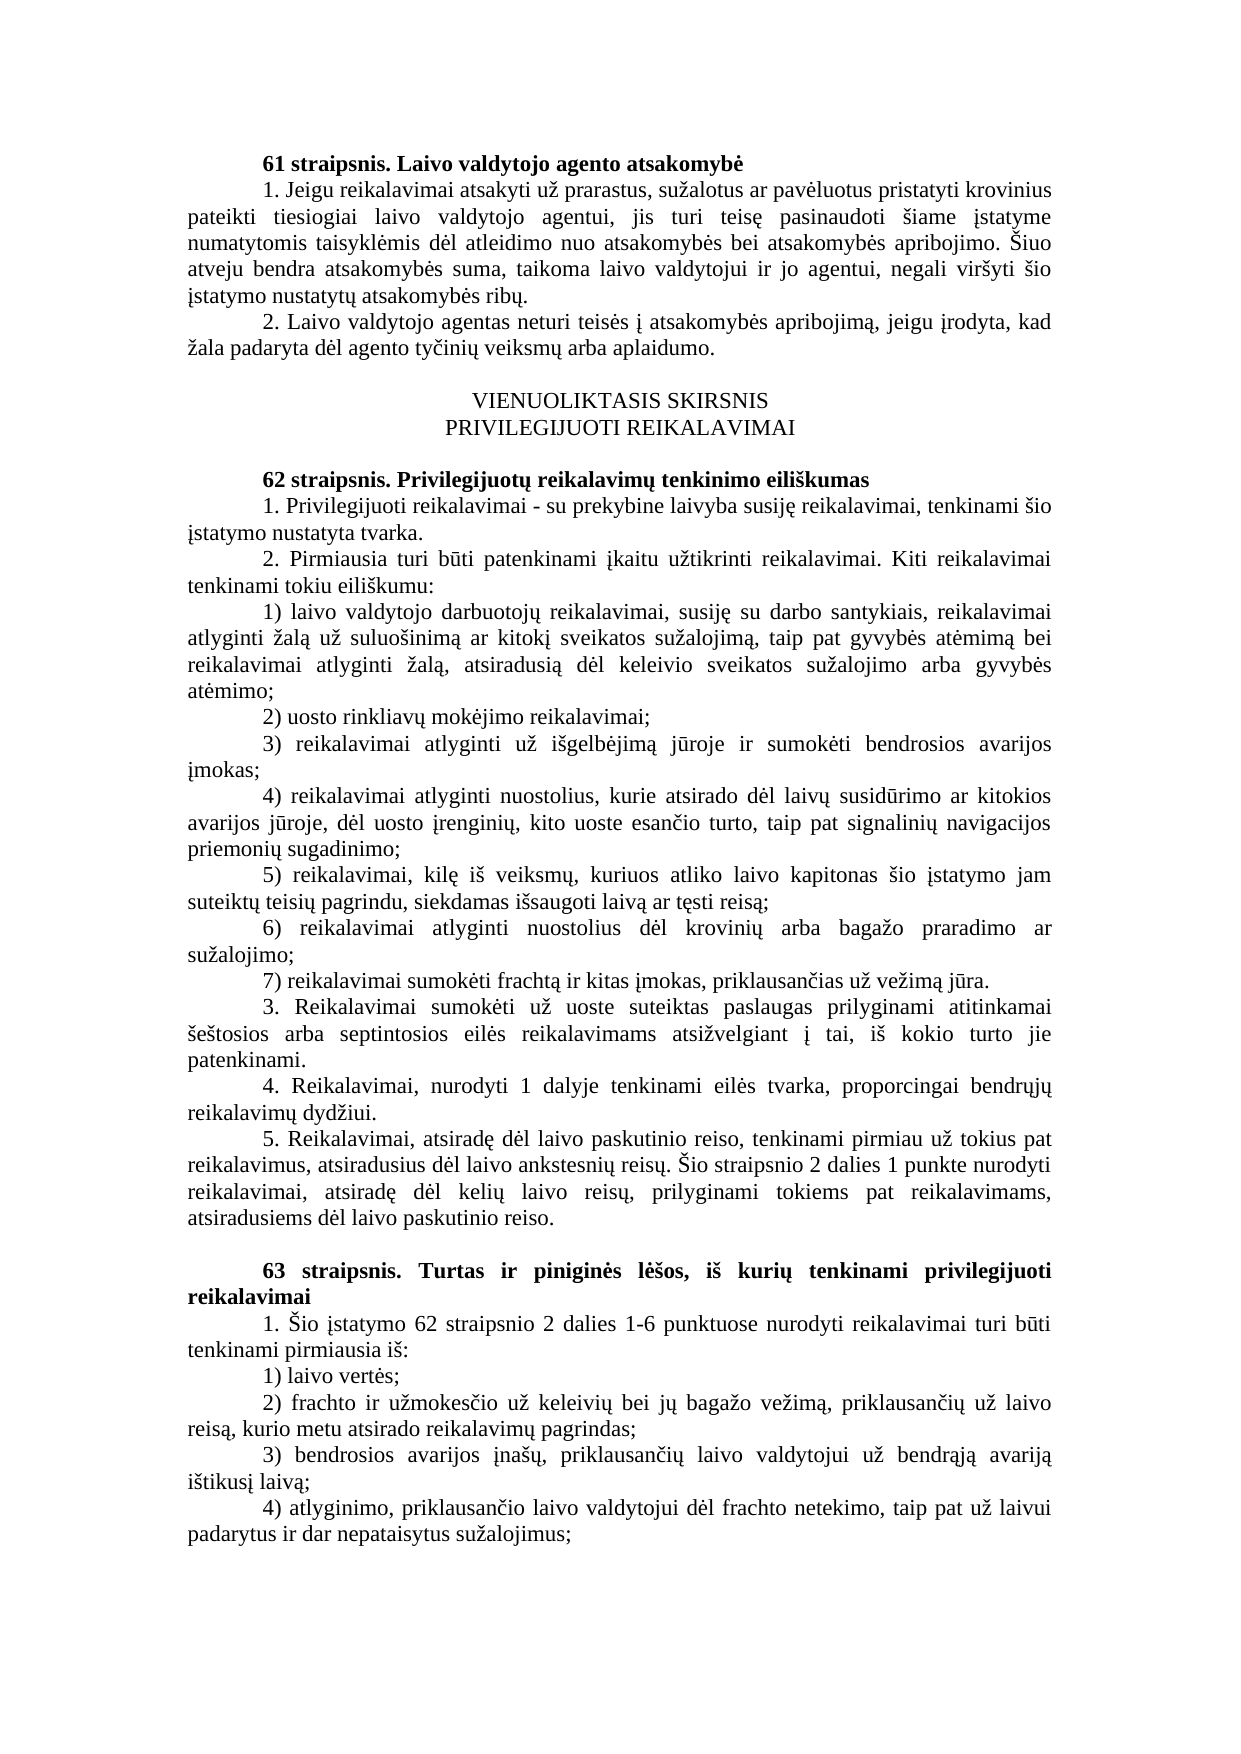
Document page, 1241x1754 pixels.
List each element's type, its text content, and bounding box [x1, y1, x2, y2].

text 2. Pirmiausia turi būti patenkinami įkaitu užtikrinti reikalavimai. Kiti reikalavimai tenkinami tokiu eiliškumu: [187, 545, 1053, 598]
text 62 straipsnis. Privilegijuotų reikalavimų tenkinimo eiliškumas [187, 466, 1053, 493]
text 61 straipsnis. Laivo valdytojo agento atsakomybė [187, 150, 1053, 176]
text 2) uosto rinkliavų mokėjimo reikalavimai; [187, 703, 1053, 730]
text 1. Jeigu reikalavimai atsakyti už prarastus, sužalotus ar pavėluotus pristatyti krovinius pateikti tiesiogiai laivo valdytojo agentui, jis turi teisę pasinaudoti šiame įstatyme numatytomis taisyklėmis dėl atleidimo nuo atsakomybės bei atsakomybės apribojimo. Šiuo atveju bendra atsakomybės suma, taikoma laivo valdytojui ir jo agentui, negali viršyti šio įstatymo nustatytų atsakomybės ribų. [187, 176, 1053, 308]
text 2) frachto ir užmokesčio už keleivių bei jų bagažo vežimą, priklausančių už laivo reisą, kurio metu atsirado reikalavimų pagrindas; [187, 1389, 1053, 1441]
text 5) reikalavimai, kilę iš veiksmų, kuriuos atliko laivo kapitonas šio įstatymo jam suteiktų teisių pagrindu, siekdamas išsaugoti laivą ar tęsti reisą; [187, 862, 1053, 914]
text 7) reikalavimai sumokėti frachtą ir kitas įmokas, priklausančias už vežimą jūra. [187, 967, 1053, 993]
text 3) reikalavimai atlyginti už išgelbėjimą jūroje ir sumokėti bendrosios avarijos įmokas; [187, 730, 1053, 782]
text 6) reikalavimai atlyginti nuostolius dėl krovinių arba bagažo praradimo ar sužalojimo; [187, 914, 1053, 967]
text 2. Laivo valdytojo agentas neturi teisės į atsakomybės apribojimą, jeigu įrodyta, kad žala padaryta dėl agento tyčinių veiksmų arba aplaidumo. [187, 308, 1053, 361]
text PRIVILEGIJUOTI REIKALAVIMAI [187, 413, 1053, 440]
text VIENUOLIKTASIS SKIRSNIS [187, 387, 1053, 413]
text 1) laivo valdytojo darbuotojų reikalavimai, susiję su darbo santykiais, reikalavimai atlyginti žalą už suluošinimą ar kitokį sveikatos sužalojimą, taip pat gyvybės atėmimą bei reikalavimai atlyginti žalą, atsiradusią dėl keleivio sveikatos sužalojimo arba gyvybės atėmimo; [187, 598, 1053, 703]
text 4. Reikalavimai, nurodyti 1 dalyje tenkinami eilės tvarka, proporcingai bendrųjų reikalavimų dydžiui. [187, 1072, 1053, 1125]
text 3) bendrosios avarijos įnašų, priklausančių laivo valdytojui už bendrąją avariją ištikusį laivą; [187, 1441, 1053, 1494]
text 5. Reikalavimai, atsiradę dėl laivo paskutinio reiso, tenkinami pirmiau už tokius pat reikalavimus, atsiradusius dėl laivo ankstesnių reisų. Šio straipsnio 2 dalies 1 punkte nurodyti reikalavimai, atsiradę dėl kelių laivo reisų, prilyginami tokiems pat reikalavimams, atsiradusiems dėl laivo paskutinio reiso. [187, 1125, 1053, 1231]
text 4) atlyginimo, priklausančio laivo valdytojui dėl frachto netekimo, taip pat už laivui padarytus ir dar nepataisytus sužalojimus; [187, 1494, 1053, 1547]
text 1) laivo vertės; [187, 1362, 1053, 1389]
text 4) reikalavimai atlyginti nuostolius, kurie atsirado dėl laivų susidūrimo ar kitokios avarijos jūroje, dėl uosto įrenginių, kito uoste esančio turto, taip pat signalinių navigacijos priemonių sugadinimo; [187, 782, 1053, 862]
text 1. Šio įstatymo 62 straipsnio 2 dalies 1-6 punktuose nurodyti reikalavimai turi būti tenkinami pirmiausia iš: [187, 1309, 1053, 1362]
text 63 straipsnis. Turtas ir piniginės lėšos, iš kurių tenkinami privilegijuoti reikalavimai [187, 1257, 1053, 1309]
text 3. Reikalavimai sumokėti už uoste suteiktas paslaugas prilyginami atitinkamai šeštosios arba septintosios eilės reikalavimams atsižvelgiant į tai, iš kokio turto jie patenkinami. [187, 993, 1053, 1072]
text 1. Privilegijuoti reikalavimai - su prekybine laivyba susiję reikalavimai, tenkinami šio įstatymo nustatyta tvarka. [187, 493, 1053, 545]
